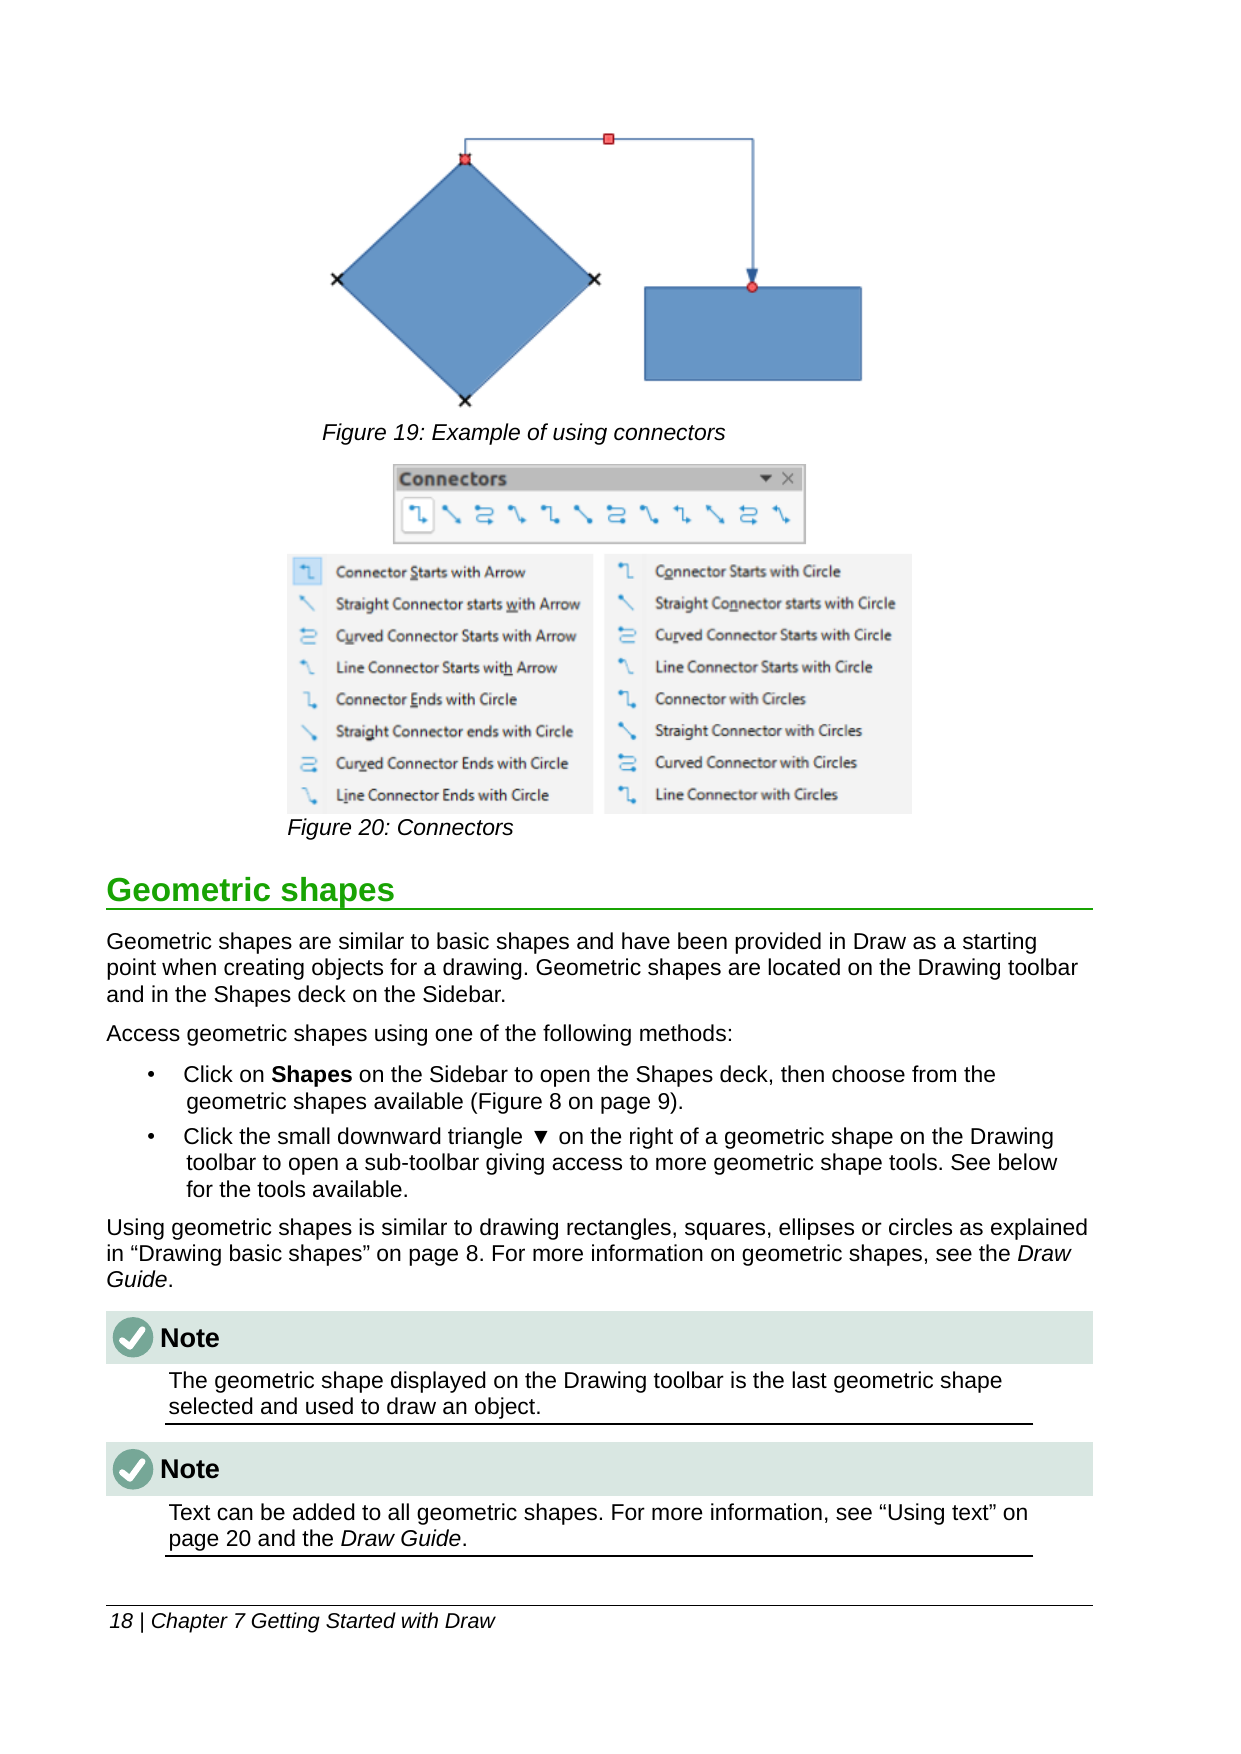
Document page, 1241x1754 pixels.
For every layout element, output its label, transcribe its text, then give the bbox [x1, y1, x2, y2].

text Geometric shapes are similar to basic shapes and have been provided in Draw as a starting point when creating objects for a drawing. Geometric shapes are located on the Drawing toolbar and in the Shapes deck on the Sidebar. [106, 928, 1093, 1007]
subtitle Note [106, 1442, 1093, 1496]
subtitle Geometric shapes [106, 870, 1093, 908]
list Click on Shapes on the Sidebar to open the Shapes deck, then choose from the geometric shapes available (Figure 8 on page 9). [144, 1058, 1093, 1114]
subtitle Note [106, 1311, 1093, 1364]
text Access geometric shapes using one of the following methods: [106, 1019, 1093, 1046]
text Using geometric shapes is similar to drawing rectangles, squares, ellipses or circles as explained in “Drawing basic shapes” on page 8. For more information on geometric shapes, see the Draw Guide. [106, 1214, 1093, 1293]
picture [287, 464, 912, 814]
list Click the small downward triangle ▼ on the right of a geometric shape on the Drawing toolbar to open a sub-toolbar giving access to more geometric shape tools. See below for the tools available. [144, 1120, 1093, 1205]
text Figure 19: Example of using connectors [322, 419, 877, 445]
picture [321, 118, 878, 419]
text Text can be added to all geometric shapes. For more information, see “Using text” on page 20 and the Draw Guide. [165, 1496, 1033, 1555]
text The geometric shape displayed on the Drawing toolbar is the last geometric shape selected and used to draw an object. [165, 1364, 1033, 1423]
text Figure 20: Connectors [287, 814, 912, 840]
